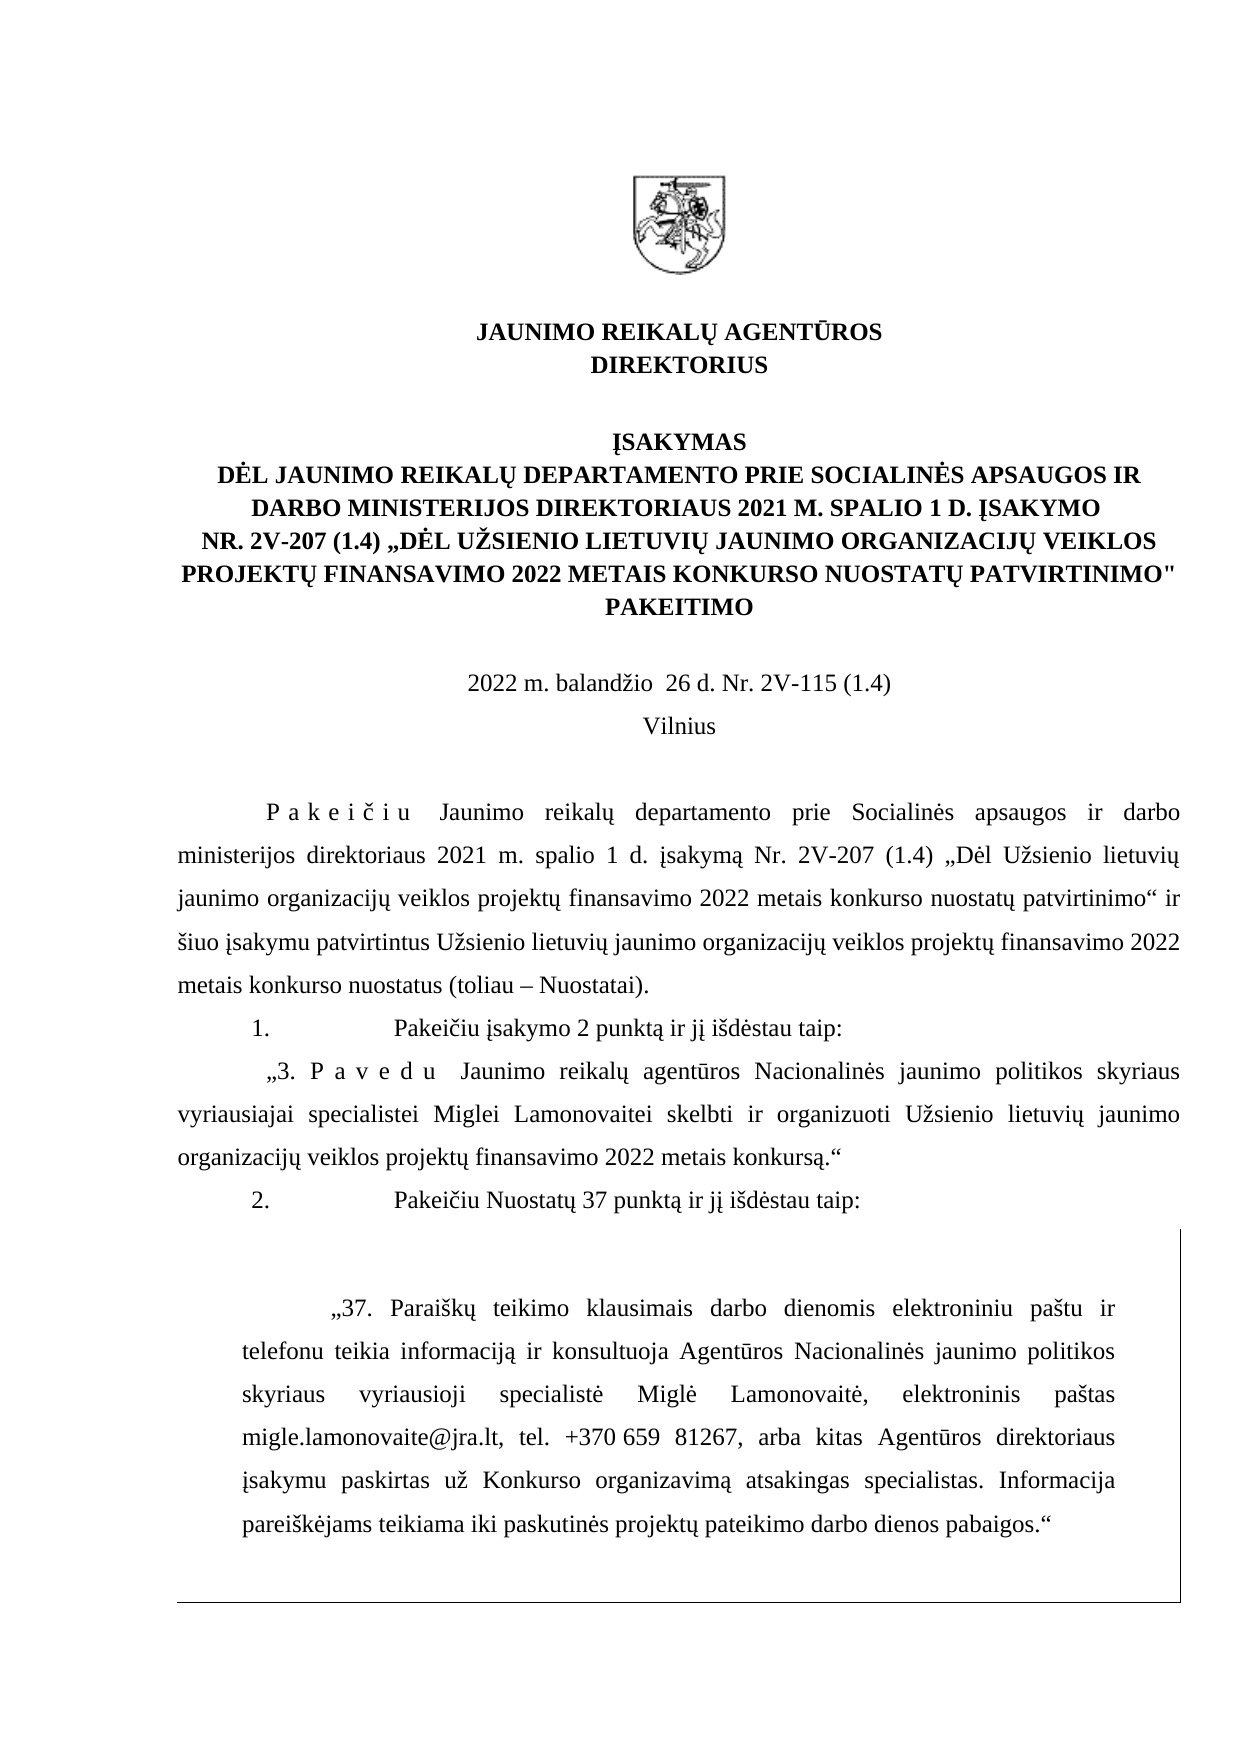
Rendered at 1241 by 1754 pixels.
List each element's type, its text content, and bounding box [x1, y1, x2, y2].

text Pakeičiu Jaunimo reikalų departamento prie Socialinės apsaugos ir darbo ministerijos direktoriaus 2021 m. spalio 1 d. įsakymą Nr. 2V-207 (1.4) „Dėl Užsienio lietuvių jaunimo organizacijų veiklos projektų finansavimo 2022 metais konkurso nuostatų patvirtinimo“ ir šiuo įsakymu patvirtintus Užsienio lietuvių jaunimo organizacijų veiklos projektų finansavimo 2022 metais konkurso nuostatus (toliau – Nuostatai). [177, 797, 1181, 998]
text 2. Pakeičiu Nuostatų 37 punktą ir jį išdėstau taip: [251, 1185, 1181, 1214]
text 1. Pakeičiu įsakymo 2 punktą ir jį išdėstau taip: [251, 1013, 1181, 1042]
text „37. Paraiškų teikimo klausimais darbo dienomis elektroniniu paštu ir telefonu teikia informaciją ir konsultuoja Agentūros Nacionalinės jaunimo politikos skyriaus vyriausioji specialistė Miglė Lamonovaitė, elektroninis paštas migle.lamonovaite@jra.lt, tel. +370 659 81267, arba kitas Agentūros direktoriaus įsakymu paskirtas už Konkurso organizavimą atsakingas specialistas. Informacija pareiškėjams teikiama iki paskutinės projektų pateikimo darbo dienos pabaigos.“ [177, 1228, 1181, 1602]
text 2022 m. balandžio 26 d. Nr. 2V-115 (1.4) [177, 668, 1181, 697]
text DIREKTORIUS [177, 351, 1181, 379]
text JAUNIMO REIKALŲ AGENTŪROS [177, 317, 1181, 346]
text „3. Pavedu Jaunimo reikalų agentūros Nacionalinės jaunimo politikos skyriaus vyriausiajai specialistei Miglei Lamonovaitei skelbti ir organizuoti Užsienio lietuvių jaunimo organizacijų veiklos projektų finansavimo 2022 metais konkursą.“ [177, 1056, 1181, 1171]
text Vilnius [177, 711, 1181, 740]
text DĖL JAUNIMO REIKALŲ DEPARTAMENTO PRIE SOCIALINĖS APSAUGOS IR DARBO MINISTERIJOS DIREKTORIAUS 2021 M. SPALIO 1 D. ĮSAKYMO NR. 2V-207 (1.4) „DĖL UŽSIENIO LIETUVIŲ JAUNIMO ORGANIZACIJŲ VEIKLOS PROJEKTŲ FINANSAVIMO 2022 METAIS KONKURSO NUOSTATŲ PATVIRTINIMO" PAKEITIMO [177, 460, 1181, 621]
text ĮSAKYMAS [177, 427, 1181, 455]
